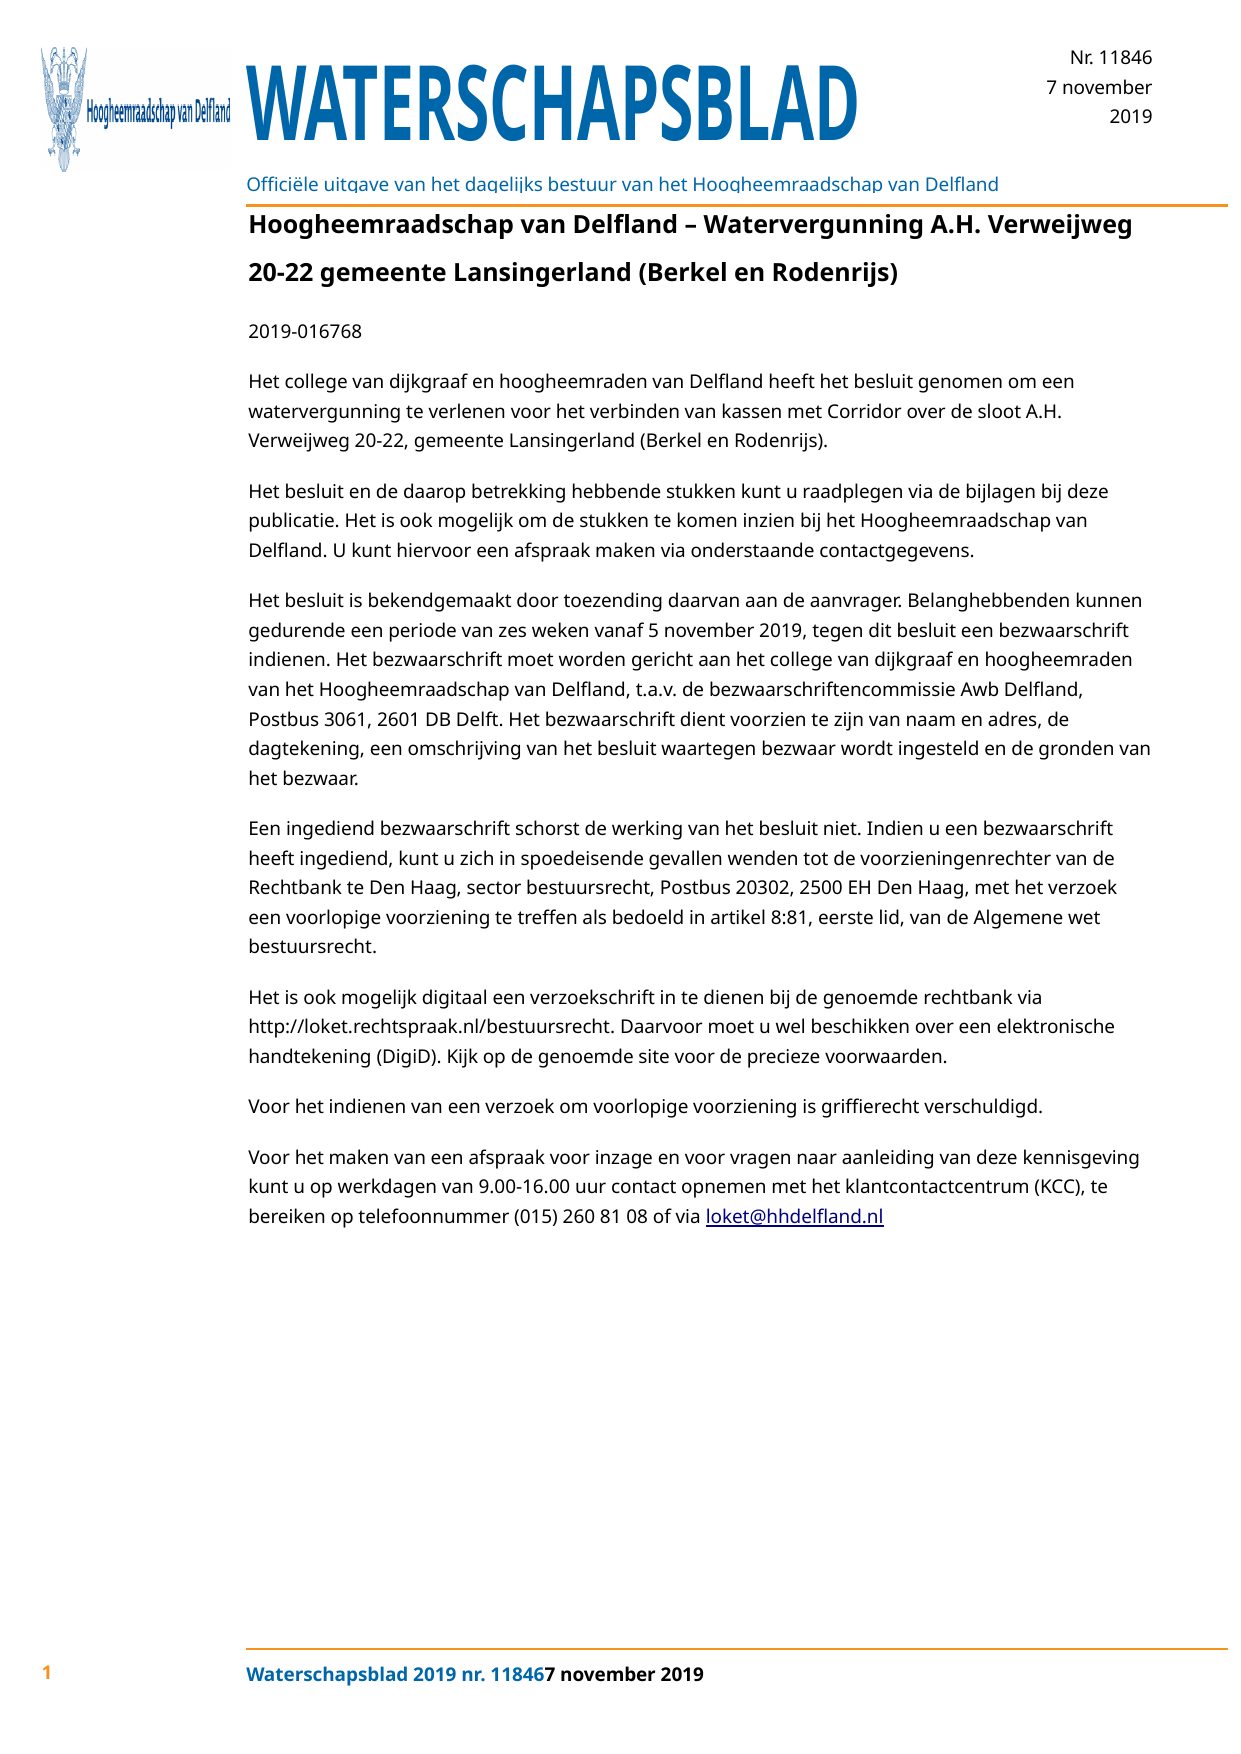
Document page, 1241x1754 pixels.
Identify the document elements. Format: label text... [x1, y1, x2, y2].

text Een ingediend bezwaarschrift schorst de werking van het besluit niet. Indien u een bezwaarschrift heeft ingediend, kunt u zich in spoedeisende gevallen wenden tot de voorzieningenrechter van de Rechtbank te Den Haag, sector bestuursrecht, Postbus 20302, 2500 EH Den Haag, met het verzoek een voorlopige voorziening te treffen als bedoeld in artikel 8:81, eerste lid, van de Algemene wet bestuursrecht. [248, 815, 1152, 959]
text Het besluit is bekendgemaakt door toezending daarvan aan de aanvrager. Belanghebbenden kunnen gedurende een periode van zes weken vanaf 5 november 2019, tegen dit besluit een bezwaarschrift indienen. Het bezwaarschrift moet worden gericht aan het college van dijkgraaf en hoogheemraden van het Hoogheemraadschap van Delfland, t.a.v. de bezwaarschriftencommissie Awb Delfland, Postbus 3061, 2601 DB Delft. Het bezwaarschrift dient voorzien te zijn van naam en adres, de dagtekening, een omschrijving van het besluit waartegen bezwaar wordt ingesteld en de gronden van het bezwaar. [248, 587, 1152, 791]
text Het besluit en de daarop betrekking hebbende stukken kunt u raadplegen via de bijlagen bij deze publicatie. Het is ook mogelijk om de stukken te komen inzien bij het Hoogheemraadschap van Delfland. U kunt hiervoor een afspraak maken via onderstaande contactgegevens. [248, 478, 1152, 563]
text Het is ook mogelijk digitaal een verzoekschrift in te dienen bij de genoemde rechtbank via http://loket.rechtspraak.nl/bestuursrecht. Daarvoor moet u wel beschikken over een elektronische handtekening (DigiD). Kijk op de genoemde site voor de precieze voorwaarden. [248, 984, 1152, 1069]
text 2019-016768 [248, 318, 1152, 344]
text Het college van dijkgraaf en hoogheemraden van Delfland heeft het besluit genomen om een watervergunning te verlenen voor het verbinden van kassen met Corridor over de sloot A.H. Verweijweg 20-22, gemeente Lansingerland (Berkel en Rodenrijs). [248, 368, 1152, 453]
text Voor het maken van een afspraak voor inzage en voor vragen naar aanleiding van deze kennisgeving kunt u op werkdagen van 9.00-16.00 uur contact opnemen met het klantcontactcentrum (KCC), te bereiken op telefoonnummer (015) 260 81 08 of via loket@hhdelfland.nl [248, 1144, 1152, 1229]
picture [41, 47, 231, 172]
text Voor het indienen van een verzoek om voorlopige voorziening is griffierecht verschuldigd. [248, 1094, 1152, 1119]
text Hoogheemraadschap van Delfland – Watervergunning A.H. Verweijweg 20-22 gemeente Lansingerland (Berkel en Rodenrijs) [248, 207, 1152, 288]
